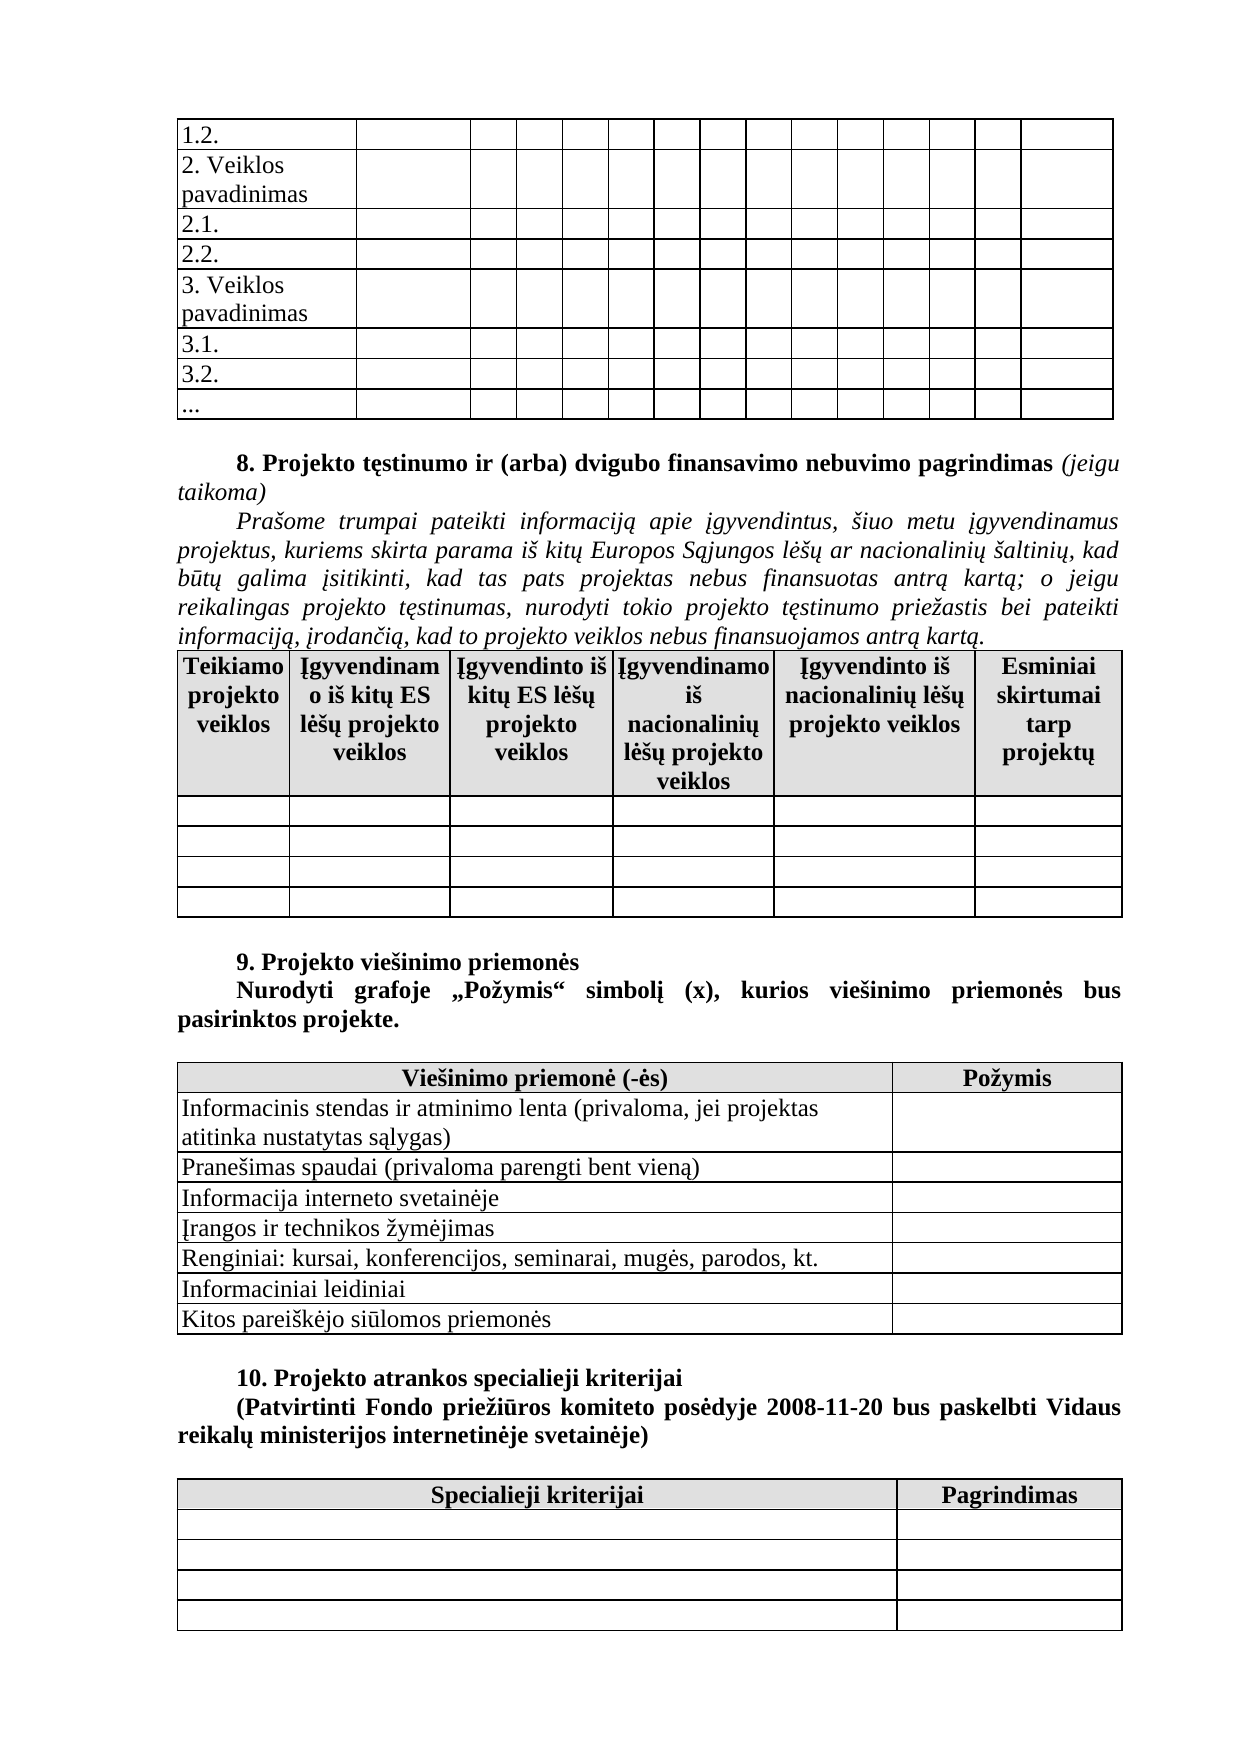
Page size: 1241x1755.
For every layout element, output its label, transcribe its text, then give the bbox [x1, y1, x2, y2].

text (Patvirtinti Fondo priežiūros komiteto posėdyje 2008-11-20 bus paskelbti Vidaus reikalų ministerijos internetinėje svetainėje) [177, 1392, 1122, 1449]
table_cell [792, 270, 837, 327]
table_cell [655, 270, 699, 327]
table_cell [451, 888, 612, 916]
table_cell [609, 329, 653, 357]
table_cell [930, 359, 974, 388]
text 10. Projekto atrankos specialieji kriterijai [177, 1363, 1122, 1392]
table_cell [792, 209, 837, 238]
table_cell [655, 209, 699, 238]
table_cell [357, 120, 470, 148]
table_cell [976, 209, 1020, 238]
table_cell [838, 240, 883, 268]
table_cell [290, 888, 449, 916]
table_cell [357, 150, 470, 207]
table_cell [609, 240, 653, 268]
table_cell [609, 120, 653, 148]
table_cell Renginiai: kursai, konferencijos, seminarai, mugės, parodos, kt. [178, 1243, 892, 1272]
table_cell [701, 329, 745, 357]
table_cell [701, 150, 745, 207]
table_cell [792, 329, 837, 357]
table_cell [792, 359, 837, 388]
table_cell [609, 390, 653, 418]
table_cell [884, 329, 929, 357]
table_cell [517, 329, 562, 357]
table_cell [563, 359, 608, 388]
table_cell [1022, 209, 1112, 238]
table_cell Pranešimas spaudai (privaloma parengti bent vieną) [178, 1153, 892, 1181]
table_cell [290, 827, 449, 856]
table_cell [976, 150, 1020, 207]
table_cell [775, 857, 974, 886]
table_cell [893, 1093, 1121, 1151]
table_cell [775, 797, 974, 825]
table_cell [930, 209, 974, 238]
table_cell [701, 390, 745, 418]
table_cell [290, 797, 449, 825]
table_cell [976, 120, 1020, 148]
table_cell ... [178, 390, 356, 418]
table_cell [747, 120, 791, 148]
table_cell [976, 797, 1121, 825]
table_cell [976, 390, 1020, 418]
table_cell [517, 270, 562, 327]
table_cell [747, 329, 791, 357]
table_cell [701, 209, 745, 238]
table_cell [563, 329, 608, 357]
text 8. Projekto tęstinumo ir (arba) dvigubo finansavimo nebuvimo pagrindimas (jeigu taikoma) [177, 448, 1122, 506]
table_cell [614, 827, 773, 856]
table_cell [838, 329, 883, 357]
table_cell [178, 1571, 896, 1599]
table_cell 3.2. [178, 359, 356, 388]
table_cell [517, 209, 562, 238]
table_cell [517, 359, 562, 388]
table_cell [1022, 270, 1112, 327]
table_cell [614, 797, 773, 825]
table_cell [976, 240, 1020, 268]
table_cell [884, 150, 929, 207]
table_cell Įrangos ir technikos žymėjimas [178, 1213, 892, 1242]
table_cell [1022, 150, 1112, 207]
table_cell [517, 150, 562, 207]
table_cell [893, 1213, 1121, 1242]
table_cell [838, 270, 883, 327]
table_cell [747, 209, 791, 238]
table_cell 3.1. [178, 329, 356, 357]
table_cell [563, 240, 608, 268]
table_cell [775, 888, 974, 916]
table_cell [893, 1304, 1121, 1333]
table_cell [747, 390, 791, 418]
table_cell [884, 240, 929, 268]
table_cell [838, 150, 883, 207]
table_cell [747, 359, 791, 388]
table_header Įgyvendinto iš nacionalinių lėšų projekto veiklos [775, 651, 974, 795]
table_cell [471, 359, 516, 388]
table_cell Informaciniai leidiniai [178, 1274, 892, 1302]
table_header Įgyvendinamo iš nacionalinių lėšų projekto veiklos [614, 651, 773, 795]
table_cell [609, 359, 653, 388]
table_cell [178, 1510, 896, 1539]
table_cell [893, 1183, 1121, 1212]
table_cell [930, 240, 974, 268]
table_header Teikiamo projekto veiklos [178, 651, 289, 795]
table_cell [893, 1153, 1121, 1181]
table_cell [655, 359, 699, 388]
table_cell [609, 209, 653, 238]
table_cell [1022, 240, 1112, 268]
table_cell [898, 1571, 1121, 1599]
table_cell [884, 209, 929, 238]
table_cell [838, 390, 883, 418]
table_cell [451, 857, 612, 886]
table_header Įgyvendinamo iš kitų ES lėšų projekto veiklos [290, 651, 449, 795]
table_cell [471, 209, 516, 238]
table_header Esminiai skirtumai tarp projektų [976, 651, 1121, 795]
table_cell [930, 270, 974, 327]
table_cell [701, 359, 745, 388]
table_cell [357, 270, 470, 327]
table_cell [471, 329, 516, 357]
table_cell [884, 359, 929, 388]
table_cell [792, 240, 837, 268]
table_cell [471, 390, 516, 418]
table_cell [655, 329, 699, 357]
table_cell [976, 827, 1121, 856]
table_cell [471, 120, 516, 148]
table_cell [517, 390, 562, 418]
table_cell [614, 857, 773, 886]
table_cell [898, 1540, 1121, 1569]
table_cell [747, 270, 791, 327]
table_cell [898, 1601, 1121, 1630]
table_cell [517, 240, 562, 268]
text Prašome trumpai pateikti informaciją apie įgyvendintus, šiuo metu įgyvendinamus projektus, kuriems skirta parama iš kitų Europos Sąjungos lėšų ar nacionalinių šaltinių, kad būtų galima įsitikinti, kad tas pats projektas nebus finansuotas antrą kartą; o jeigu reikalingas projekto tęstinumas, nurodyti tokio projekto tęstinumo priežastis bei pateikti informaciją, įrodančią, kad to projekto veiklos nebus finansuojamos antrą kartą. [177, 506, 1122, 650]
table_cell [655, 390, 699, 418]
table_cell [655, 150, 699, 207]
table_cell [178, 827, 289, 856]
table_header Specialieji kriterijai [178, 1480, 896, 1508]
table_cell [930, 120, 974, 148]
table_cell [884, 120, 929, 148]
table_cell [976, 329, 1020, 357]
table_cell 2.2. [178, 240, 356, 268]
table_cell [976, 270, 1020, 327]
table_cell [792, 150, 837, 207]
table_cell [1022, 390, 1112, 418]
table_cell [1022, 359, 1112, 388]
table_cell [451, 797, 612, 825]
table_cell [930, 150, 974, 207]
table_cell [701, 270, 745, 327]
table_cell [357, 240, 470, 268]
table_cell Kitos pareiškėjo siūlomos priemonės [178, 1304, 892, 1333]
table_cell [893, 1243, 1121, 1272]
table_cell [930, 329, 974, 357]
table_cell [357, 329, 470, 357]
table_cell [701, 240, 745, 268]
table_cell [614, 888, 773, 916]
table_cell [178, 797, 289, 825]
table_cell Informacinis stendas ir atminimo lenta (privaloma, jei projektas atitinka nustatytas sąlygas) [178, 1093, 892, 1151]
table_cell [290, 857, 449, 886]
table_cell [701, 120, 745, 148]
table_cell [178, 857, 289, 886]
table_cell [930, 390, 974, 418]
table_cell [563, 120, 608, 148]
table_cell 2. Veiklos pavadinimas [178, 150, 356, 207]
table_cell [563, 150, 608, 207]
table_cell [563, 390, 608, 418]
table_cell [838, 359, 883, 388]
table_cell [1022, 329, 1112, 357]
table_cell Informacija interneto svetainėje [178, 1183, 892, 1212]
table_cell [178, 888, 289, 916]
table_cell [747, 240, 791, 268]
table_cell [976, 359, 1020, 388]
table_cell [563, 270, 608, 327]
table_cell [884, 390, 929, 418]
table_header Įgyvendinto iš kitų ES lėšų projekto veiklos [451, 651, 612, 795]
table_cell [884, 270, 929, 327]
table_cell [792, 390, 837, 418]
table_cell [893, 1274, 1121, 1302]
table_cell [517, 120, 562, 148]
table_header Pagrindimas [898, 1480, 1121, 1508]
table_cell [792, 120, 837, 148]
table_cell [838, 209, 883, 238]
table_cell 3. Veiklos pavadinimas [178, 270, 356, 327]
table_cell [471, 240, 516, 268]
text Nurodyti grafoje „Požymis“ simbolį (x), kurios viešinimo priemonės bus pasirinktos projekte. [177, 975, 1122, 1033]
table_cell [451, 827, 612, 856]
table_cell [357, 209, 470, 238]
table_cell [747, 150, 791, 207]
table_cell [775, 827, 974, 856]
table_cell [357, 359, 470, 388]
table_cell [976, 857, 1121, 886]
table_cell [471, 150, 516, 207]
table_header Požymis [893, 1063, 1121, 1092]
table_cell [655, 120, 699, 148]
table_cell [838, 120, 883, 148]
table_cell [609, 270, 653, 327]
table_cell [609, 150, 653, 207]
table_header Viešinimo priemonė (-ės) [178, 1063, 892, 1092]
table_cell [1022, 120, 1112, 148]
table_cell [471, 270, 516, 327]
table_cell [178, 1540, 896, 1569]
table_cell [976, 888, 1121, 916]
table_cell [178, 1601, 896, 1630]
table_cell [357, 390, 470, 418]
table_cell [655, 240, 699, 268]
table_cell [563, 209, 608, 238]
table_cell 2.1. [178, 209, 356, 238]
text 9. Projekto viešinimo priemonės [177, 947, 1122, 975]
table_cell [898, 1510, 1121, 1539]
table_cell 1.2. [178, 120, 356, 148]
